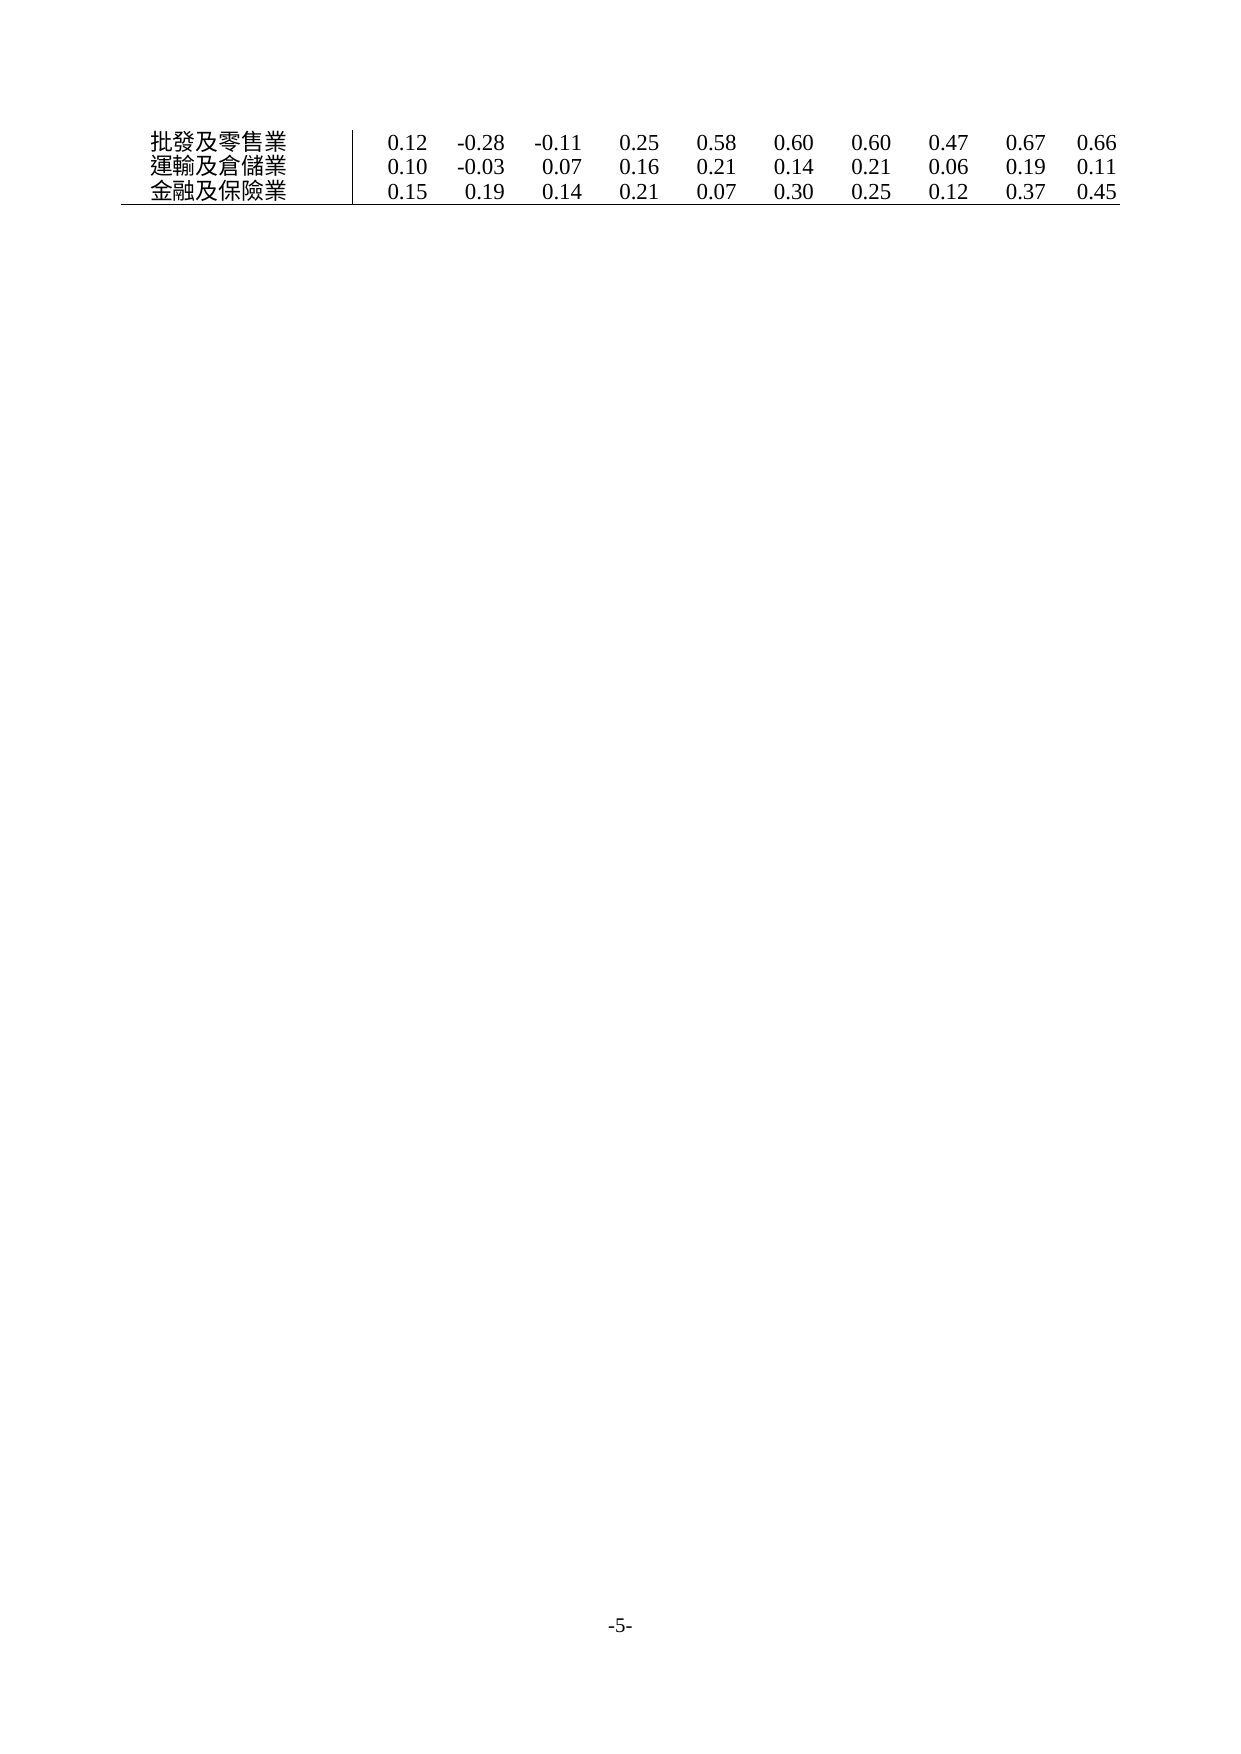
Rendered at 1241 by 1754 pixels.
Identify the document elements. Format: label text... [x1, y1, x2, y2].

table_cell 0.15 [353, 180, 430, 204]
table_cell 0.06 [894, 155, 971, 179]
table_cell 0.45 [1049, 180, 1119, 204]
table_cell 0.10 [353, 155, 430, 179]
table_cell -0.28 [430, 130, 507, 155]
table_cell 0.21 [585, 180, 662, 204]
table_cell -0.03 [430, 155, 507, 179]
table_cell 0.11 [1049, 155, 1119, 179]
table_cell 0.47 [894, 130, 971, 155]
table_cell 0.30 [739, 180, 817, 204]
table_cell 0.60 [817, 130, 894, 155]
table_cell 0.67 [971, 130, 1048, 155]
table_cell 批發及零售業 [121, 130, 352, 155]
table_cell 0.60 [739, 130, 817, 155]
table_cell 0.12 [353, 130, 430, 155]
table_cell 0.19 [971, 155, 1048, 179]
table_cell 0.37 [971, 180, 1048, 204]
table_cell 0.66 [1049, 130, 1119, 155]
table_cell 0.12 [894, 180, 971, 204]
table_cell 金融及保險業 [121, 180, 352, 204]
table_cell 0.19 [430, 180, 507, 204]
table_cell 0.25 [585, 130, 662, 155]
table_cell -0.11 [508, 130, 585, 155]
table_cell 0.07 [508, 155, 585, 179]
table_cell 0.21 [662, 155, 739, 179]
table_cell 0.21 [817, 155, 894, 179]
table_cell 0.14 [739, 155, 817, 179]
table_cell 0.14 [508, 180, 585, 204]
table_cell 運輸及倉儲業 [121, 155, 352, 179]
table_cell 0.07 [662, 180, 739, 204]
table_cell 0.58 [662, 130, 739, 155]
table_cell 0.16 [585, 155, 662, 179]
table_cell 0.25 [817, 180, 894, 204]
